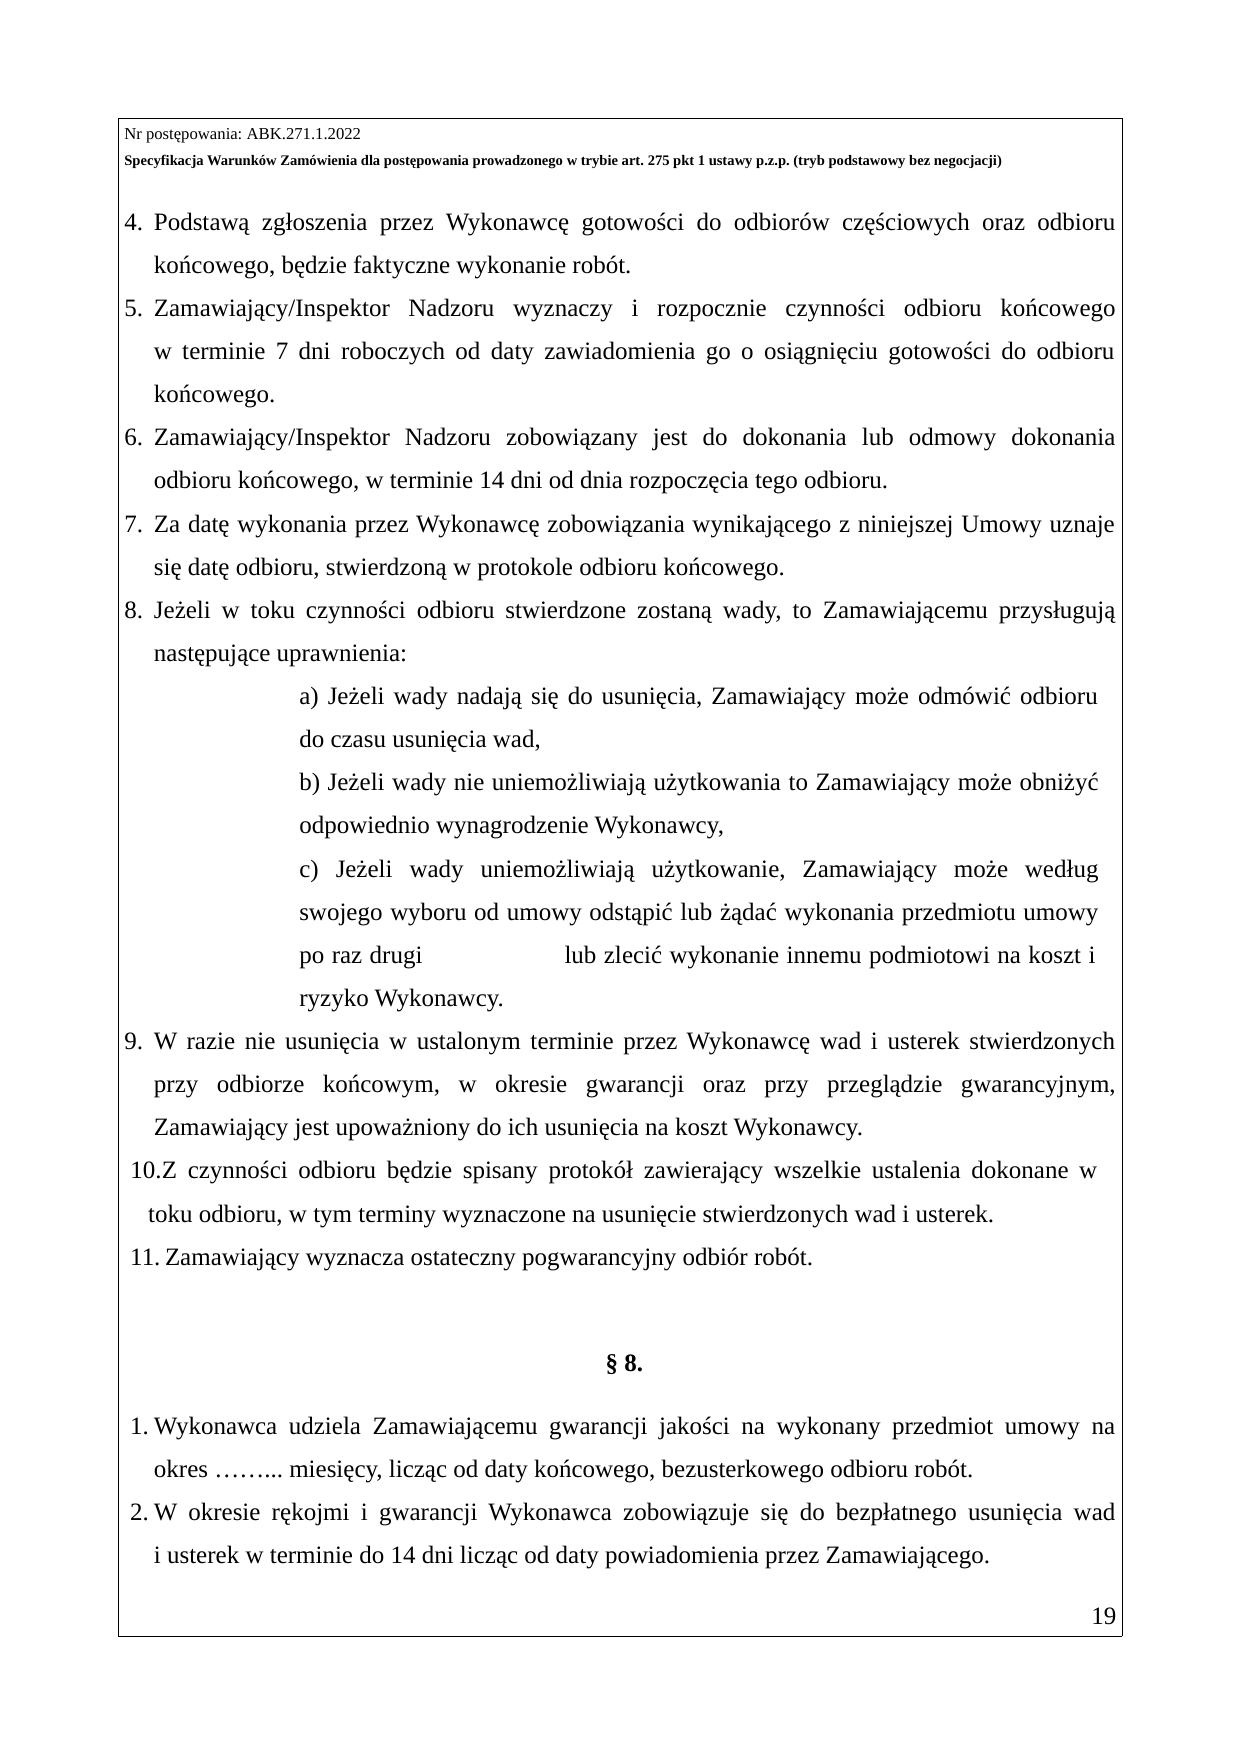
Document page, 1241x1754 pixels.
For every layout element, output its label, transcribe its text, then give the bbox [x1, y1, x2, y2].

list W okresie rękojmi i gwarancji Wykonawca zobowiązuje się do bezpłatnego usunięcia wad i usterek w terminie do 14 dni licząc od daty powiadomienia przez Zamawiającego. [130, 1497, 1116, 1569]
list Zamawiający/Inspektor Nadzoru zobowiązany jest do dokonania lub odmowy dokonania odbioru końcowego, w terminie 14 dni od dnia rozpoczęcia tego odbioru. [124, 422, 1116, 494]
text c) Jeżeli wady uniemożliwiają użytkowanie, Zamawiający może według swojego wyboru od umowy odstąpić lub żądać wykonania przedmiotu umowy po raz drugi lub zlecić wykonanie innemu podmiotowi na koszt i ryzyko Wykonawcy. [299, 854, 1099, 1012]
list Zamawiający wyznacza ostateczny pogwarancyjny odbiór robót. [130, 1242, 1116, 1271]
text a) Jeżeli wady nadają się do usunięcia, Zamawiający może odmówić odbioru do czasu usunięcia wad, [299, 681, 1099, 753]
text § 8. [149, 1348, 1099, 1377]
list Za datę wykonania przez Wykonawcę zobowiązania wynikającego z niniejszej Umowy uznaje się datę odbioru, stwierdzoną w protokole odbioru końcowego. [124, 509, 1116, 581]
list Zamawiający/Inspektor Nadzoru wyznaczy i rozpocznie czynności odbioru końcowego w terminie 7 dni roboczych od daty zawiadomienia go o osiągnięciu gotowości do odbioru końcowego. [124, 293, 1116, 408]
list Wykonawca udziela Zamawiającemu gwarancji jakości na wykonany przedmiot umowy na okres ……... miesięcy, licząc od daty końcowego, bezusterkowego odbioru robót. [130, 1411, 1116, 1483]
list W razie nie usunięcia w ustalonym terminie przez Wykonawcę wad i usterek stwierdzonych przy odbiorze końcowym, w okresie gwarancji oraz przy przeglądzie gwarancyjnym, Zamawiający jest upoważniony do ich usunięcia na koszt Wykonawcy. [124, 1026, 1116, 1141]
text b) Jeżeli wady nie uniemożliwiają użytkowania to Zamawiający może obniżyć odpowiednio wynagrodzenie Wykonawcy, [299, 767, 1099, 839]
list Jeżeli w toku czynności odbioru stwierdzone zostaną wady, to Zamawiającemu przysługują następujące uprawnienia: [124, 595, 1116, 667]
list Z czynności odbioru będzie spisany protokół zawierający wszelkie ustalenia dokonane w toku odbioru, w tym terminy wyznaczone na usunięcie stwierdzonych wad i usterek. [130, 1156, 1098, 1227]
list Podstawą zgłoszenia przez Wykonawcę gotowości do odbiorów częściowych oraz odbioru końcowego, będzie faktyczne wykonanie robót. [124, 207, 1116, 279]
